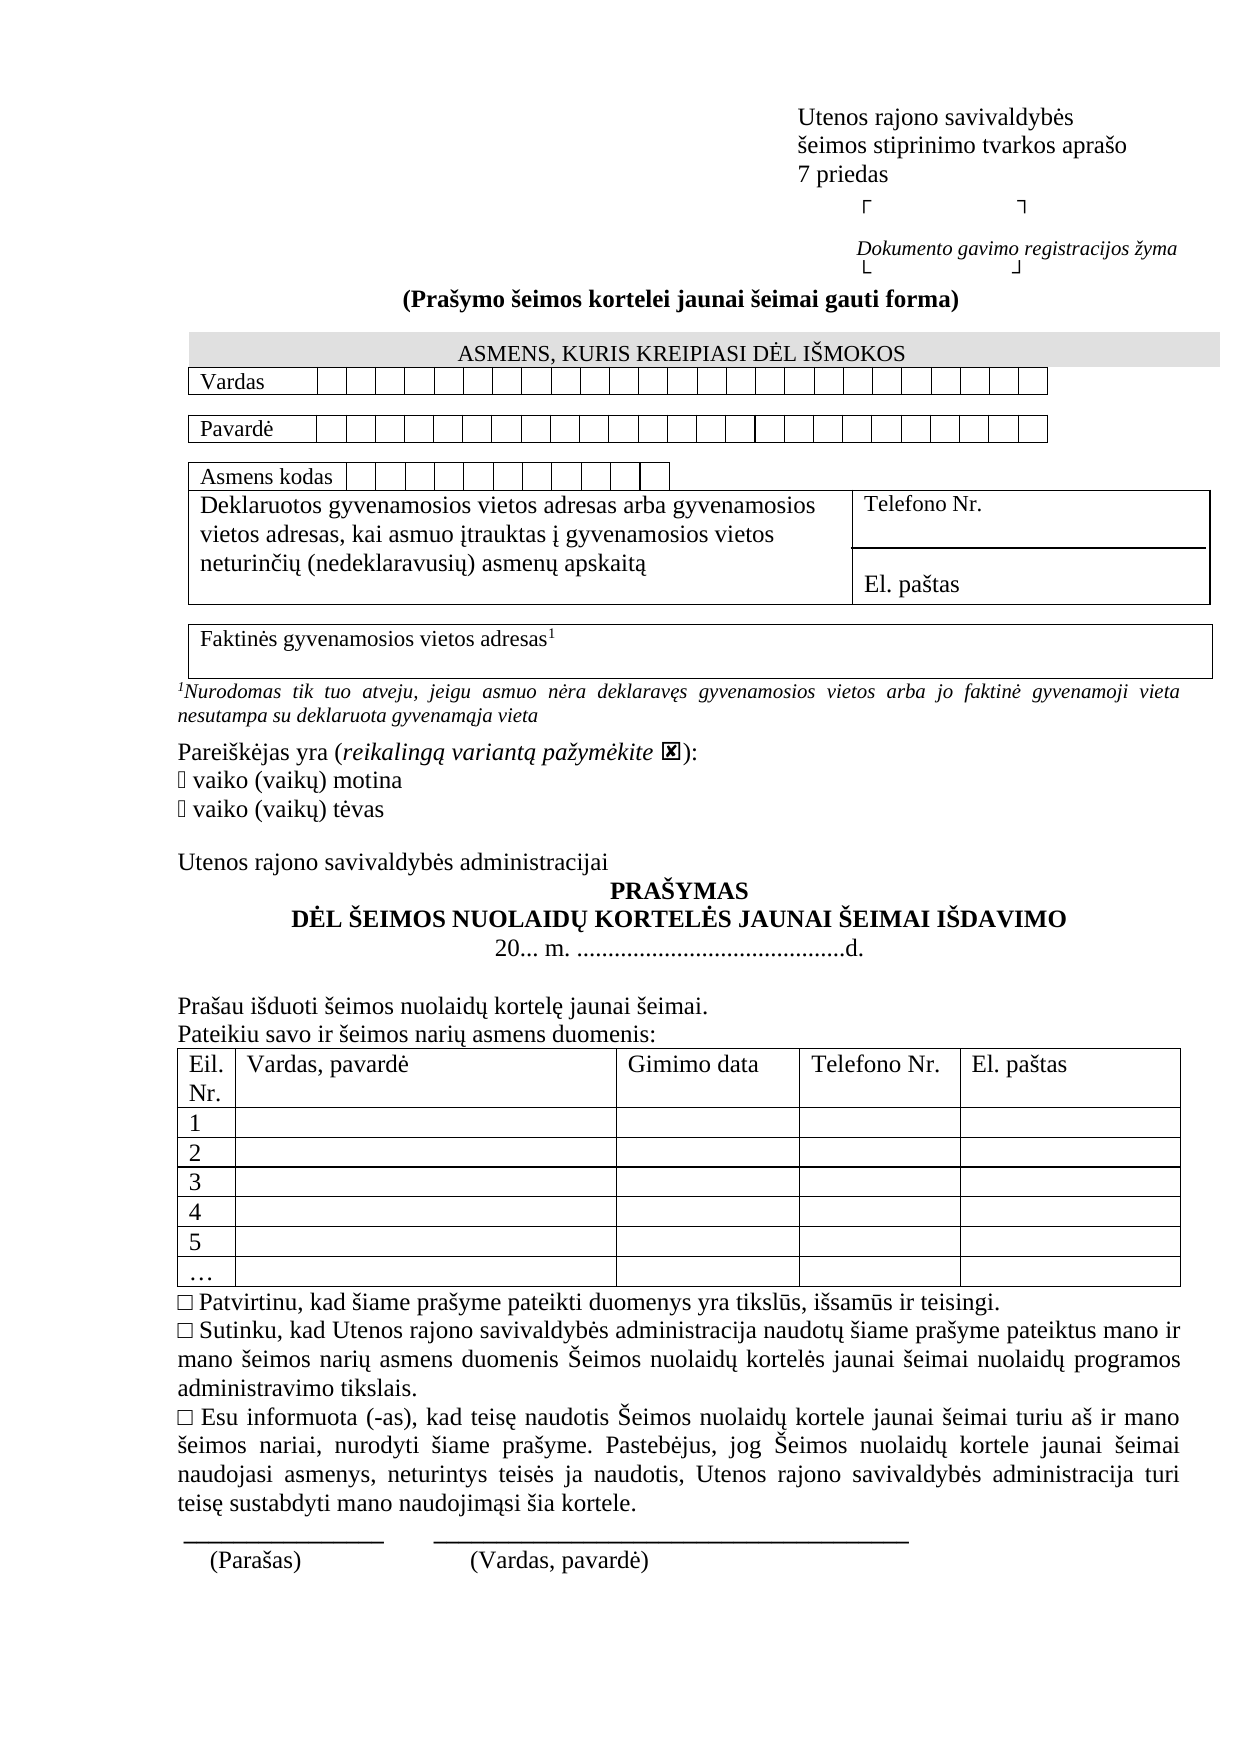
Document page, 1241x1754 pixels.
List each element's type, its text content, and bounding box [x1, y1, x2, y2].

table_cell [990, 368, 1018, 394]
table_cell [873, 368, 901, 394]
table_cell Deklaruotos gyvenamosios vietos adresas arba gyvenamosios vietos adresas, kai asmuo įtrauktas į gyvenamosios vietos neturinčių (nedeklaravusių) asmenų apskaitą [189, 491, 852, 577]
text 1Nurodomas tik tuo atveju, jeigu asmuo nėra deklaravęs gyvenamosios vietos arba jo faktinė gyvenamoji vieta nesutampa su deklaruota gyvenamąja vieta [177, 679, 1184, 727]
table_cell [552, 368, 580, 394]
text ┌ ┐ [856, 188, 1184, 212]
table_cell [236, 1168, 616, 1196]
table_cell [376, 368, 404, 394]
table_cell [844, 368, 872, 394]
text Utenos rajono savivaldybės [797, 102, 1181, 130]
table_cell [236, 1227, 616, 1256]
table_cell [236, 1138, 616, 1166]
table_cell [617, 1227, 799, 1256]
table_header ASMENS, KURIS KREIPIASI DĖL IŠMOKOS [189, 332, 1220, 367]
table_header Asmens kodas [189, 463, 346, 489]
table_header [552, 463, 581, 489]
table_cell [617, 1257, 799, 1286]
table_header Telefono Nr. [800, 1049, 960, 1107]
table_cell [756, 368, 784, 394]
table_cell … [178, 1257, 235, 1286]
table_header [494, 463, 522, 489]
table_cell [961, 1108, 1180, 1137]
table_header [756, 416, 784, 442]
table_cell [639, 368, 667, 394]
text Pateikiu savo ir šeimos narių asmens duomenis: [177, 1019, 1181, 1048]
table_cell [236, 1197, 616, 1226]
table_cell Telefono Nr. El. paštas [853, 491, 1209, 604]
table_header [639, 416, 667, 442]
table_header [872, 416, 901, 442]
table_cell 3 [178, 1168, 235, 1196]
table_header [582, 463, 610, 489]
table_header [435, 463, 463, 489]
table_header [1019, 416, 1047, 442]
text DĖL ŠEIMOS NUOLAIDŲ KORTELĖS JAUNAI ŠEIMAI IŠDAVIMO [177, 904, 1181, 933]
table_header [668, 416, 696, 442]
table_cell [493, 368, 521, 394]
table_cell [800, 1108, 960, 1137]
text PRAŠYMAS [177, 876, 1181, 904]
table_cell [815, 368, 843, 394]
table_header El. paštas [961, 1049, 1180, 1107]
table_header [580, 416, 608, 442]
table_cell 1 [178, 1108, 235, 1137]
text (Prašymo šeimos kortelei jaunai šeimai gauti forma) [177, 284, 1184, 313]
table_header [522, 416, 550, 442]
table_cell [236, 1108, 616, 1137]
table_header [405, 416, 433, 442]
table_header [376, 463, 405, 489]
text  vaiko (vaikų) motina [177, 766, 1181, 794]
table_cell [464, 368, 492, 394]
table_cell 2 [178, 1138, 235, 1166]
table_header [492, 416, 521, 442]
text □ Patvirtinu, kad šiame prašyme pateikti duomenys yra tikslūs, išsamūs ir teisingi. [177, 1287, 1181, 1315]
table_header [523, 463, 551, 489]
table_cell [581, 368, 609, 394]
table_header Eil. Nr. [178, 1049, 235, 1107]
table_cell [1048, 367, 1220, 394]
table_cell [800, 1227, 960, 1256]
table_header [609, 416, 638, 442]
table_header [843, 416, 871, 442]
table_cell [800, 1197, 960, 1226]
table_cell [800, 1168, 960, 1196]
table_cell Vardas [189, 368, 317, 394]
table_header [641, 463, 669, 489]
table_header Pavardė [189, 416, 316, 442]
table_cell [617, 1168, 799, 1196]
table_cell [961, 1197, 1180, 1226]
text Utenos rajono savivaldybės administracijai [177, 847, 1184, 876]
table_header [902, 416, 930, 442]
text  vaiko (vaikų) tėvas [177, 794, 1181, 823]
table_header [697, 416, 725, 442]
text (Parašas) (Vardas, pavardė) [177, 1545, 1181, 1574]
table_cell [961, 1257, 1180, 1286]
table_cell [1019, 368, 1047, 394]
table_header Vardas, pavardė [236, 1049, 616, 1107]
table_cell [610, 368, 638, 394]
table_header [376, 416, 404, 442]
table_cell [522, 368, 551, 394]
table_header Gimimo data [617, 1049, 799, 1107]
text □ Sutinku, kad Utenos rajono savivaldybės administracija naudotų šiame prašyme pateiktus mano ir mano šeimos narių asmens duomenis Šeimos nuolaidų kortelės jaunai šeimai nuolaidų programos administravimo tikslais. [177, 1315, 1181, 1402]
table_header [960, 416, 988, 442]
table_cell [961, 1227, 1180, 1256]
table_header [931, 416, 959, 442]
table_cell [800, 1257, 960, 1286]
text Pareiškėjas yra (reikalingą variantą pažymėkite ): [177, 737, 1181, 766]
table_cell [236, 1257, 616, 1286]
table_cell [189, 577, 852, 604]
table_cell [961, 1168, 1180, 1196]
text 7 priedas [797, 159, 1181, 188]
table_cell [318, 368, 346, 394]
table_header [406, 463, 434, 489]
table_cell [800, 1138, 960, 1166]
table_cell [902, 368, 931, 394]
table_header [785, 416, 813, 442]
table_cell [405, 368, 434, 394]
table_cell [617, 1138, 799, 1166]
table_header [347, 416, 375, 442]
text šeimos stiprinimo tvarkos aprašo [797, 130, 1181, 159]
table_header [551, 416, 579, 442]
table_header [989, 416, 1018, 442]
table_header [814, 416, 842, 442]
table_cell [961, 1138, 1180, 1166]
table_header [464, 463, 493, 489]
table_header [726, 416, 754, 442]
table_cell [727, 368, 755, 394]
table_header [1048, 415, 1189, 442]
text 20... m. ...........................................d. [177, 933, 1181, 962]
table_cell [435, 368, 463, 394]
table_header [670, 462, 1192, 489]
table_header Faktinės gyvenamosios vietos adresas1 [189, 625, 1212, 678]
text Dokumento gavimo registracijos žyma [856, 236, 1184, 260]
table_cell 4 [178, 1197, 235, 1226]
table_cell [698, 368, 726, 394]
text └ ┘ [856, 260, 1184, 284]
table_header [347, 463, 375, 489]
table_header [611, 463, 639, 489]
table_cell [785, 368, 814, 394]
table_cell [617, 1197, 799, 1226]
table_cell [961, 368, 989, 394]
table_header [1192, 462, 1210, 489]
table_header [463, 416, 491, 442]
table_header [317, 416, 346, 442]
table_header [434, 416, 462, 442]
text Prašau išduoti šeimos nuolaidų kortelę jaunai šeimai. [177, 991, 1181, 1019]
table_cell [932, 368, 960, 394]
text □ Esu informuota (-as), kad teisę naudotis Šeimos nuolaidų kortele jaunai šeimai turiu aš ir mano šeimos nariai, nurodyti šiame prašyme. Pastebėjus, jog Šeimos nuolaidų kortele jaunai šeimai naudojasi asmenys, neturintys teisės ja naudotis, Utenos rajono savivaldybės administracija turi teisę sustabdyti mano naudojimąsi šia kortele. [177, 1402, 1181, 1517]
table_cell 5 [178, 1227, 235, 1256]
table_cell [347, 368, 375, 394]
table_cell [617, 1108, 799, 1137]
text ________________ ______________________________________ [177, 1517, 1181, 1545]
table_cell [668, 368, 697, 394]
